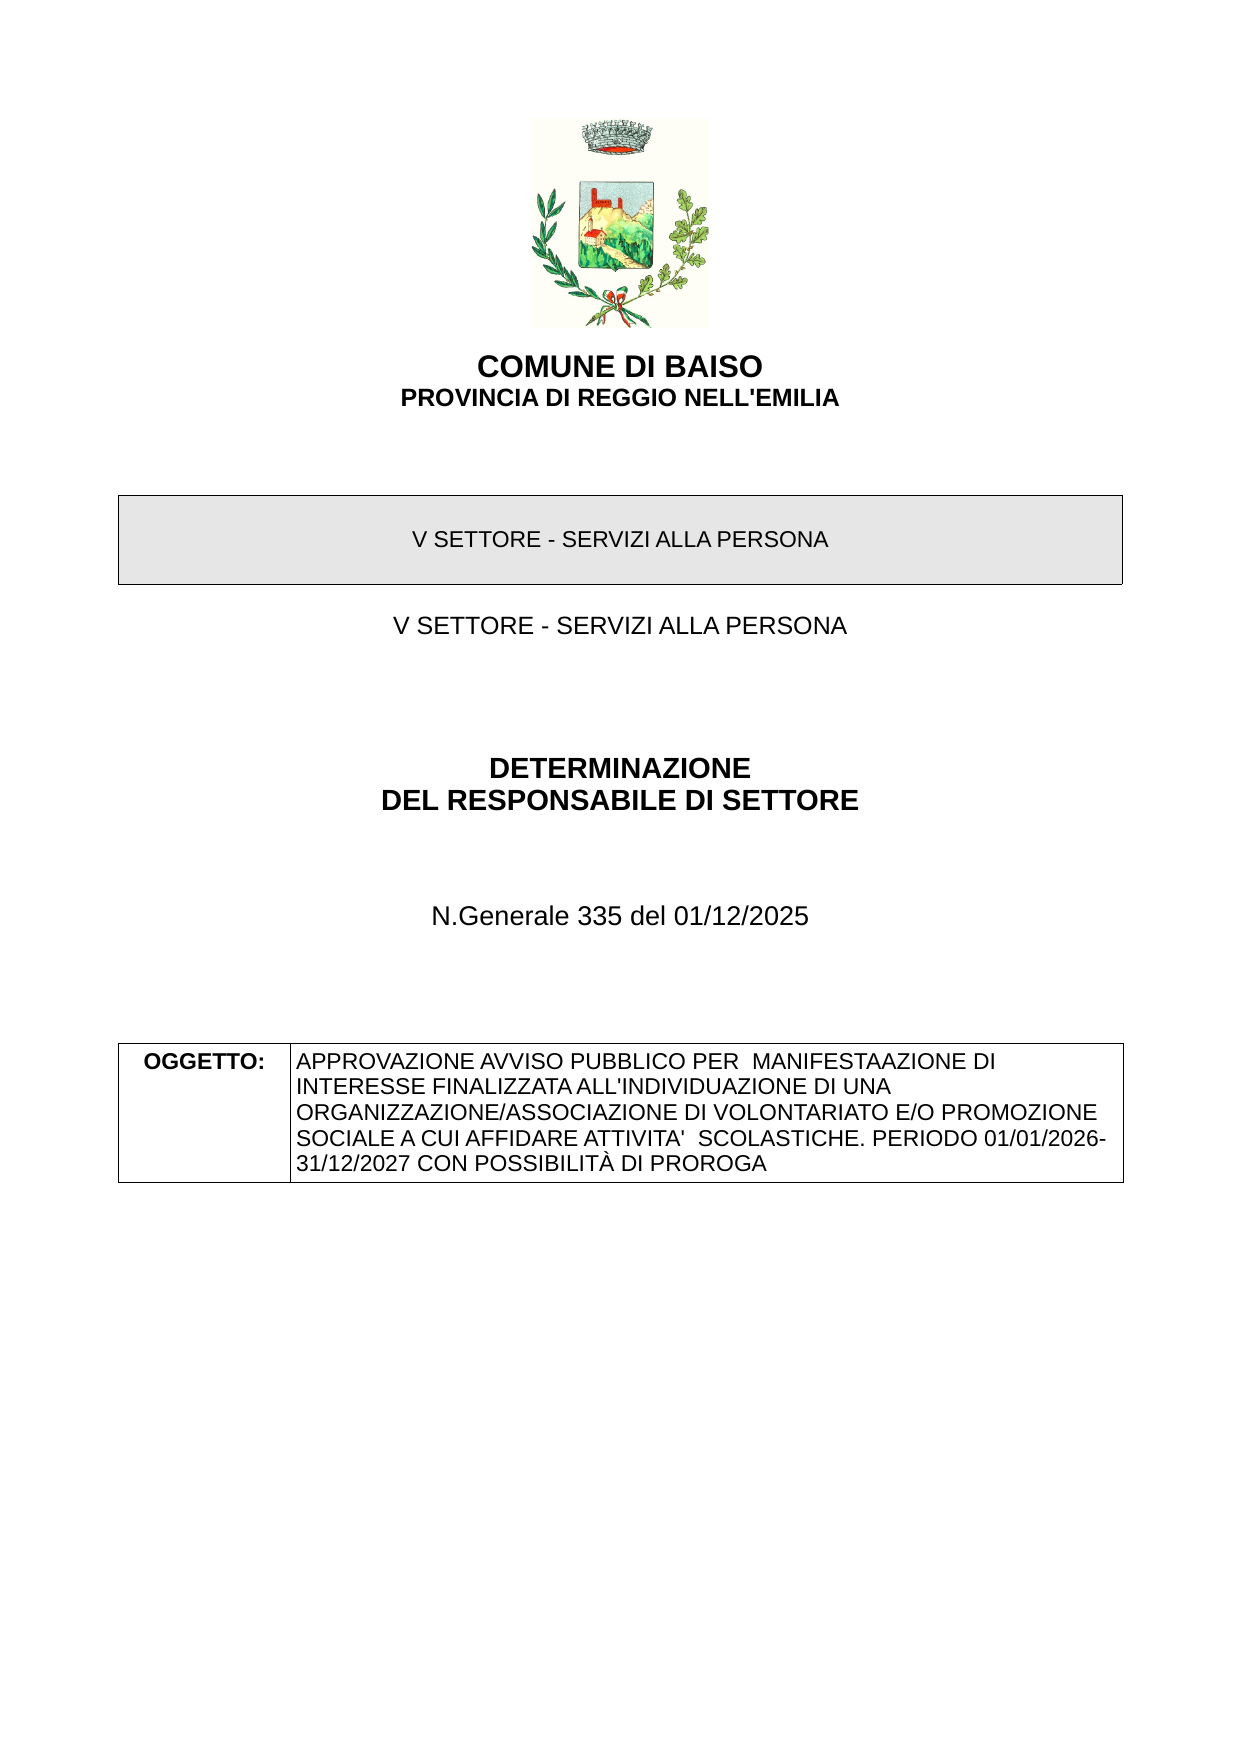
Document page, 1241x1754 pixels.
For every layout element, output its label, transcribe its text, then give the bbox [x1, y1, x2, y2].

text COMUNE DI BAISO [118, 349, 1122, 384]
text N.Generale 335 del 01/12/2025 [118, 901, 1122, 931]
text PROVINCIA DI REGGIO NELL'EMILIA [118, 384, 1122, 412]
table_header OGGETTO: [119, 1044, 290, 1182]
table_header APPROVAZIONE AVVISO PUBBLICO PER MANIFESTAAZIONE DI INTERESSE FINALIZZATA ALL'INDIVIDUAZIONE DI UNA ORGANIZZAZIONE/ASSOCIAZIONE DI VOLONTARIATO E/O PROMOZIONE SOCIALE A CUI AFFIDARE ATTIVITA' SCOLASTICHE. PERIODO 01/01/2026-31/12/2027 CON POSSIBILITÀ DI PROROGA [291, 1044, 1123, 1182]
table_header V SETTORE - SERVIZI ALLA PERSONA [119, 496, 1122, 584]
text DETERMINAZIONE [118, 752, 1122, 784]
text DEL RESPONSABILE DI SETTORE [118, 784, 1122, 817]
text V SETTORE - SERVIZI ALLA PERSONA [118, 612, 1122, 640]
